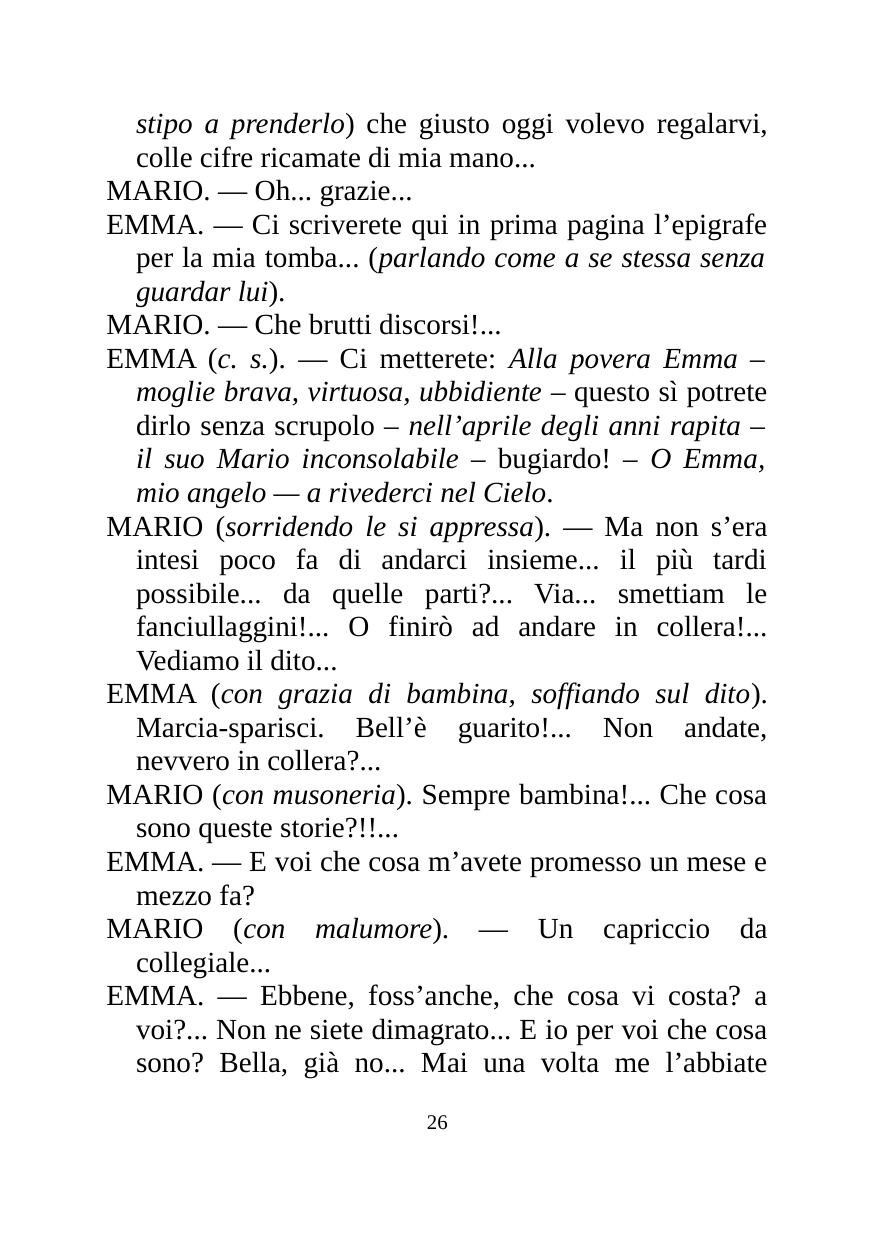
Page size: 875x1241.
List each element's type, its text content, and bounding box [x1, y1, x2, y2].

text MARIO. — Oh... grazie... [106, 173, 768, 207]
text MARIO (con musoneria). Sempre bambina!... Che cosa sono queste storie?!!... [106, 777, 768, 844]
text EMMA. — Ebbene, foss’anche, che cosa vi costa? a voi?... Non ne siete dimagrato... E io per voi che cosa sono? Bella, già no... Mai una volta me l’abbiate [106, 978, 768, 1079]
text EMMA. — Ci scriverete qui in prima pagina l’epigrafe per la mia tomba... (parlando come a se stessa senza guardar lui). [106, 207, 768, 307]
text stipo a prenderlo) che giusto oggi volevo regalarvi, colle cifre ricamate di mia mano... [106, 106, 768, 173]
text EMMA. — E voi che cosa m’avete promesso un mese e mezzo fa? [106, 844, 768, 911]
text MARIO (con malumore). — Un capriccio da collegiale... [106, 911, 768, 978]
text EMMA (c. s.). — Ci metterete: Alla povera Emma – moglie brava, virtuosa, ubbidiente – questo sì potrete dirlo senza scrupolo – nell’aprile degli anni rapita – il suo Mario inconsolabile – bugiardo! – O Emma, mio angelo — a rivederci nel Cielo. [106, 341, 768, 509]
text EMMA (con grazia di bambina, soffiando sul dito). Marcia-sparisci. Bell’è guarito!... Non andate, nevvero in collera?... [106, 676, 768, 777]
text MARIO. — Che brutti discorsi!... [106, 307, 768, 341]
text MARIO (sorridendo le si appressa). — Ma non s’era intesi poco fa di andarci insieme... il più tardi possibile... da quelle parti?... Via... smettiam le fanciullaggini!... O finirò ad andare in collera!... Vediamo il dito... [106, 509, 768, 676]
